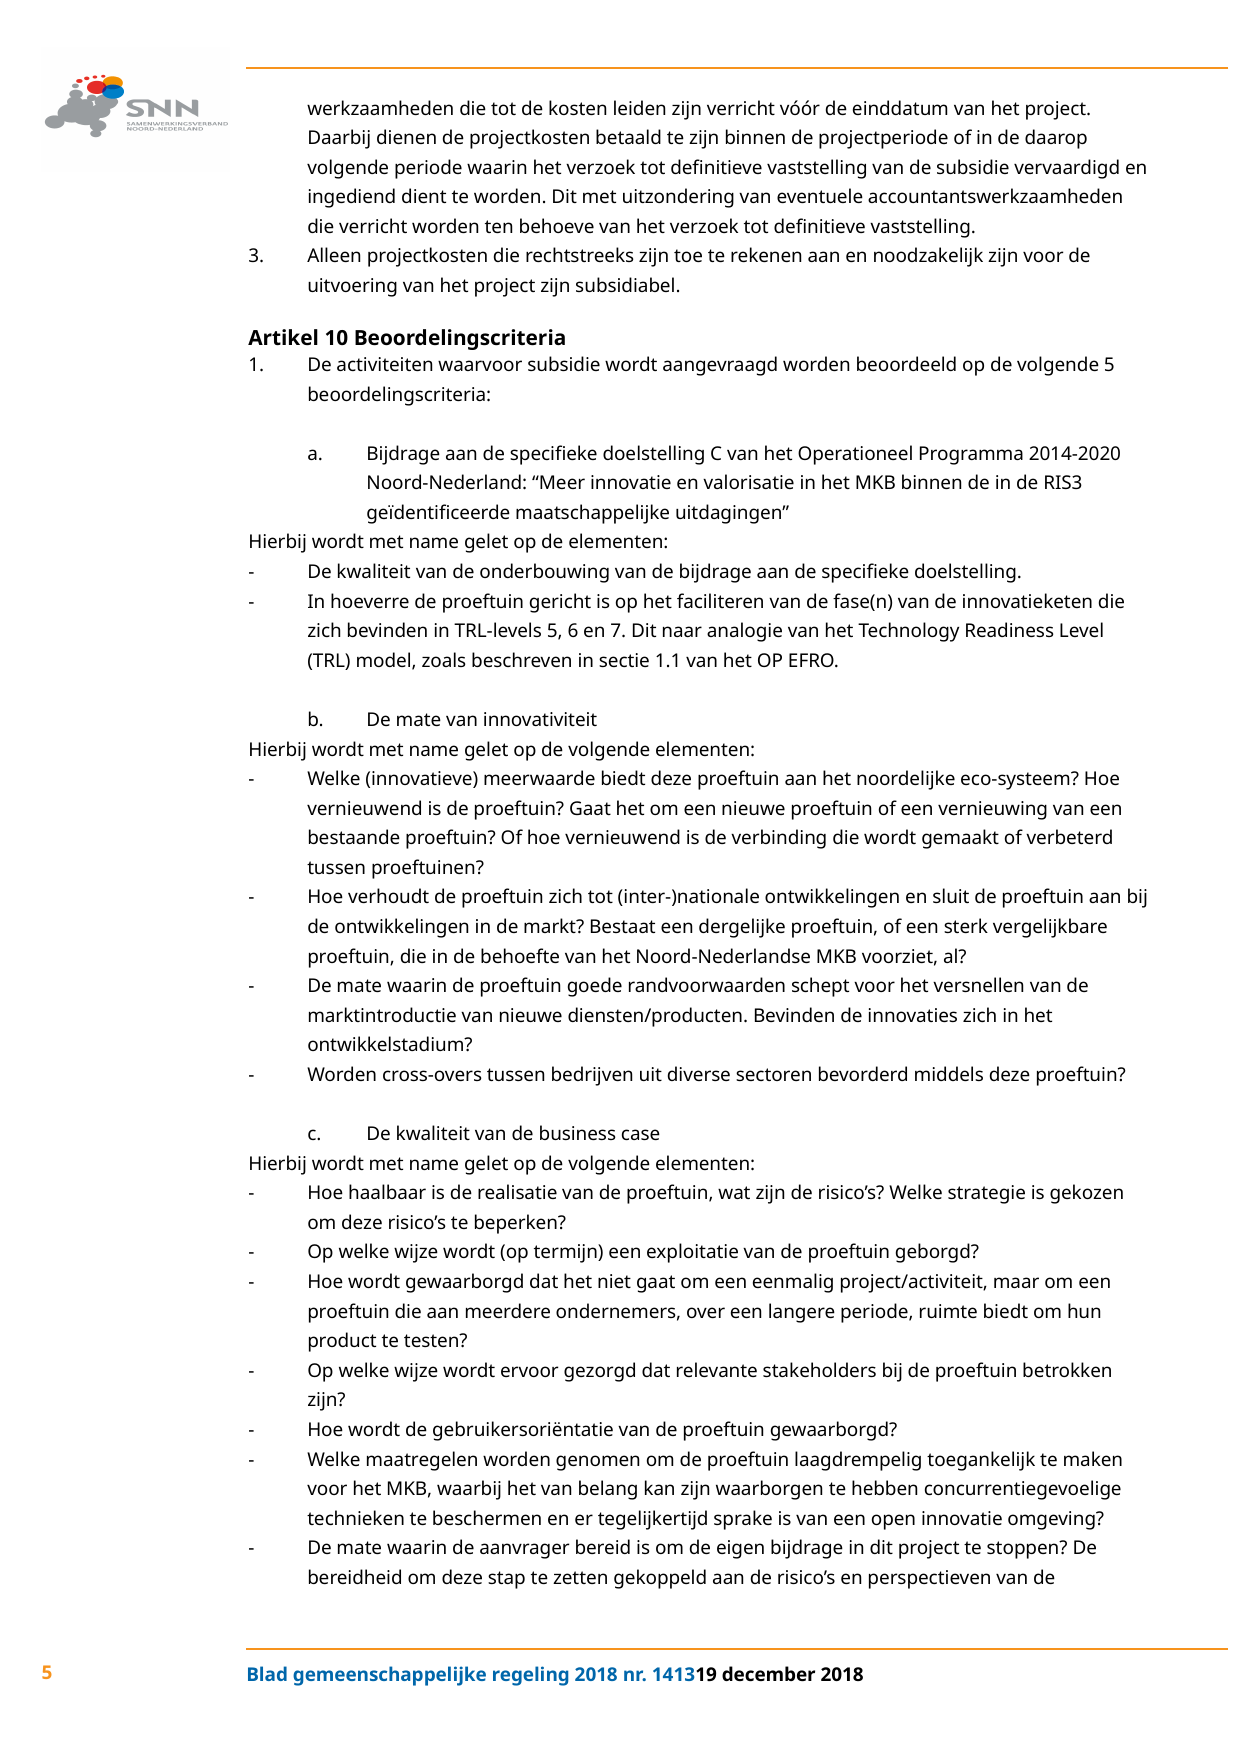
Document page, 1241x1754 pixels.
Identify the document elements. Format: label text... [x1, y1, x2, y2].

list Hoe haalbaar is de realisatie van de proeftuin, wat zijn de risico’s? Welke strategie is gekozen om deze risico’s te beperken? [248, 1179, 1152, 1235]
text Hierbij wordt met name gelet op de volgende elementen: [248, 736, 1152, 761]
text Hierbij wordt met name gelet op de elementen: [248, 529, 1152, 554]
list werkzaamheden die tot de kosten leiden zijn verricht vóór de einddatum van het project. Daarbij dienen de projectkosten betaald te zijn binnen de projectperiode of in de daarop volgende periode waarin het verzoek tot definitieve vaststelling van de subsidie vervaardigd en ingediend dient te worden. Dit met uitzondering van eventuele accountantswerkzaamheden die verricht worden ten behoeve van het verzoek tot definitieve vaststelling. [248, 95, 1152, 239]
list Welke maatregelen worden genomen om de proeftuin laagdrempelig toegankelijk te maken voor het MKB, waarbij het van belang kan zijn waarborgen te hebben concurrentiegevoelige technieken te beschermen en er tegelijkertijd sprake is van een open innovatie omgeving? [248, 1446, 1152, 1531]
list De mate van innovativiteit [307, 706, 1152, 732]
list In hoeverre de proeftuin gericht is op het faciliteren van de fase(n) van de innovatieketen die zich bevinden in TRL-levels 5, 6 en 7. Dit naar analogie van het Technology Readiness Level (TRL) model, zoals beschreven in sectie 1.1 van het OP EFRO. [248, 588, 1152, 673]
picture [41, 47, 231, 172]
list De mate waarin de proeftuin goede randvoorwaarden schept voor het versnellen van de marktintroductie van nieuwe diensten/producten. Bevinden de innovaties zich in het ontwikkelstadium? [248, 972, 1152, 1057]
list De mate waarin de aanvrager bereid is om de eigen bijdrage in dit project te stoppen? De bereidheid om deze stap te zetten gekoppeld aan de risico’s en perspectieven van de [248, 1534, 1152, 1590]
list Worden cross-overs tussen bedrijven uit diverse sectoren bevorderd middels deze proeftuin? [248, 1061, 1152, 1087]
text Hierbij wordt met name gelet op de volgende elementen: [248, 1150, 1152, 1176]
list Welke (innovatieve) meerwaarde biedt deze proeftuin aan het noordelijke eco-systeem? Hoe vernieuwend is de proeftuin? Gaat het om een nieuwe proeftuin of een vernieuwing van een bestaande proeftuin? Of hoe vernieuwend is de verbinding die wordt gemaakt of verbeterd tussen proeftuinen? [248, 765, 1152, 880]
list Op welke wijze wordt ervoor gezorgd dat relevante stakeholders bij de proeftuin betrokken zijn? [248, 1357, 1152, 1412]
list Hoe wordt gewaarborgd dat het niet gaat om een eenmalig project/activiteit, maar om een proeftuin die aan meerdere ondernemers, over een langere periode, ruimte biedt om hun product te testen? [248, 1268, 1152, 1353]
list De kwaliteit van de onderbouwing van de bijdrage aan de specifieke doelstelling. [248, 558, 1152, 584]
list Hoe wordt de gebruikersoriëntatie van de proeftuin gewaarborgd? [248, 1416, 1152, 1442]
list Bijdrage aan de specifieke doelstelling C van het Operationeel Programma 2014-2020 Noord-Nederland: “Meer innovatie en valorisatie in het MKB binnen de in de RIS3 geïdentificeerde maatschappelijke uitdagingen” [307, 440, 1152, 525]
list Hoe verhoudt de proeftuin zich tot (inter-)nationale ontwikkelingen en sluit de proeftuin aan bij de ontwikkelingen in de markt? Bestaat een dergelijke proeftuin, of een sterk vergelijkbare proeftuin, die in de behoefte van het Noord-Nederlandse MKB voorziet, al? [248, 884, 1152, 968]
text Artikel 10 Beoordelingscriteria [248, 323, 1152, 351]
list De activiteiten waarvoor subsidie wordt aangevraagd worden beoordeeld op de volgende 5 beoordelingscriteria: [248, 351, 1152, 406]
list De kwaliteit van de business case [307, 1120, 1152, 1146]
list Alleen projectkosten die rechtstreeks zijn toe te rekenen aan en noodzakelijk zijn voor de uitvoering van het project zijn subsidiabel. [248, 243, 1152, 298]
list Op welke wijze wordt (op termijn) een exploitatie van de proeftuin geborgd? [248, 1239, 1152, 1264]
